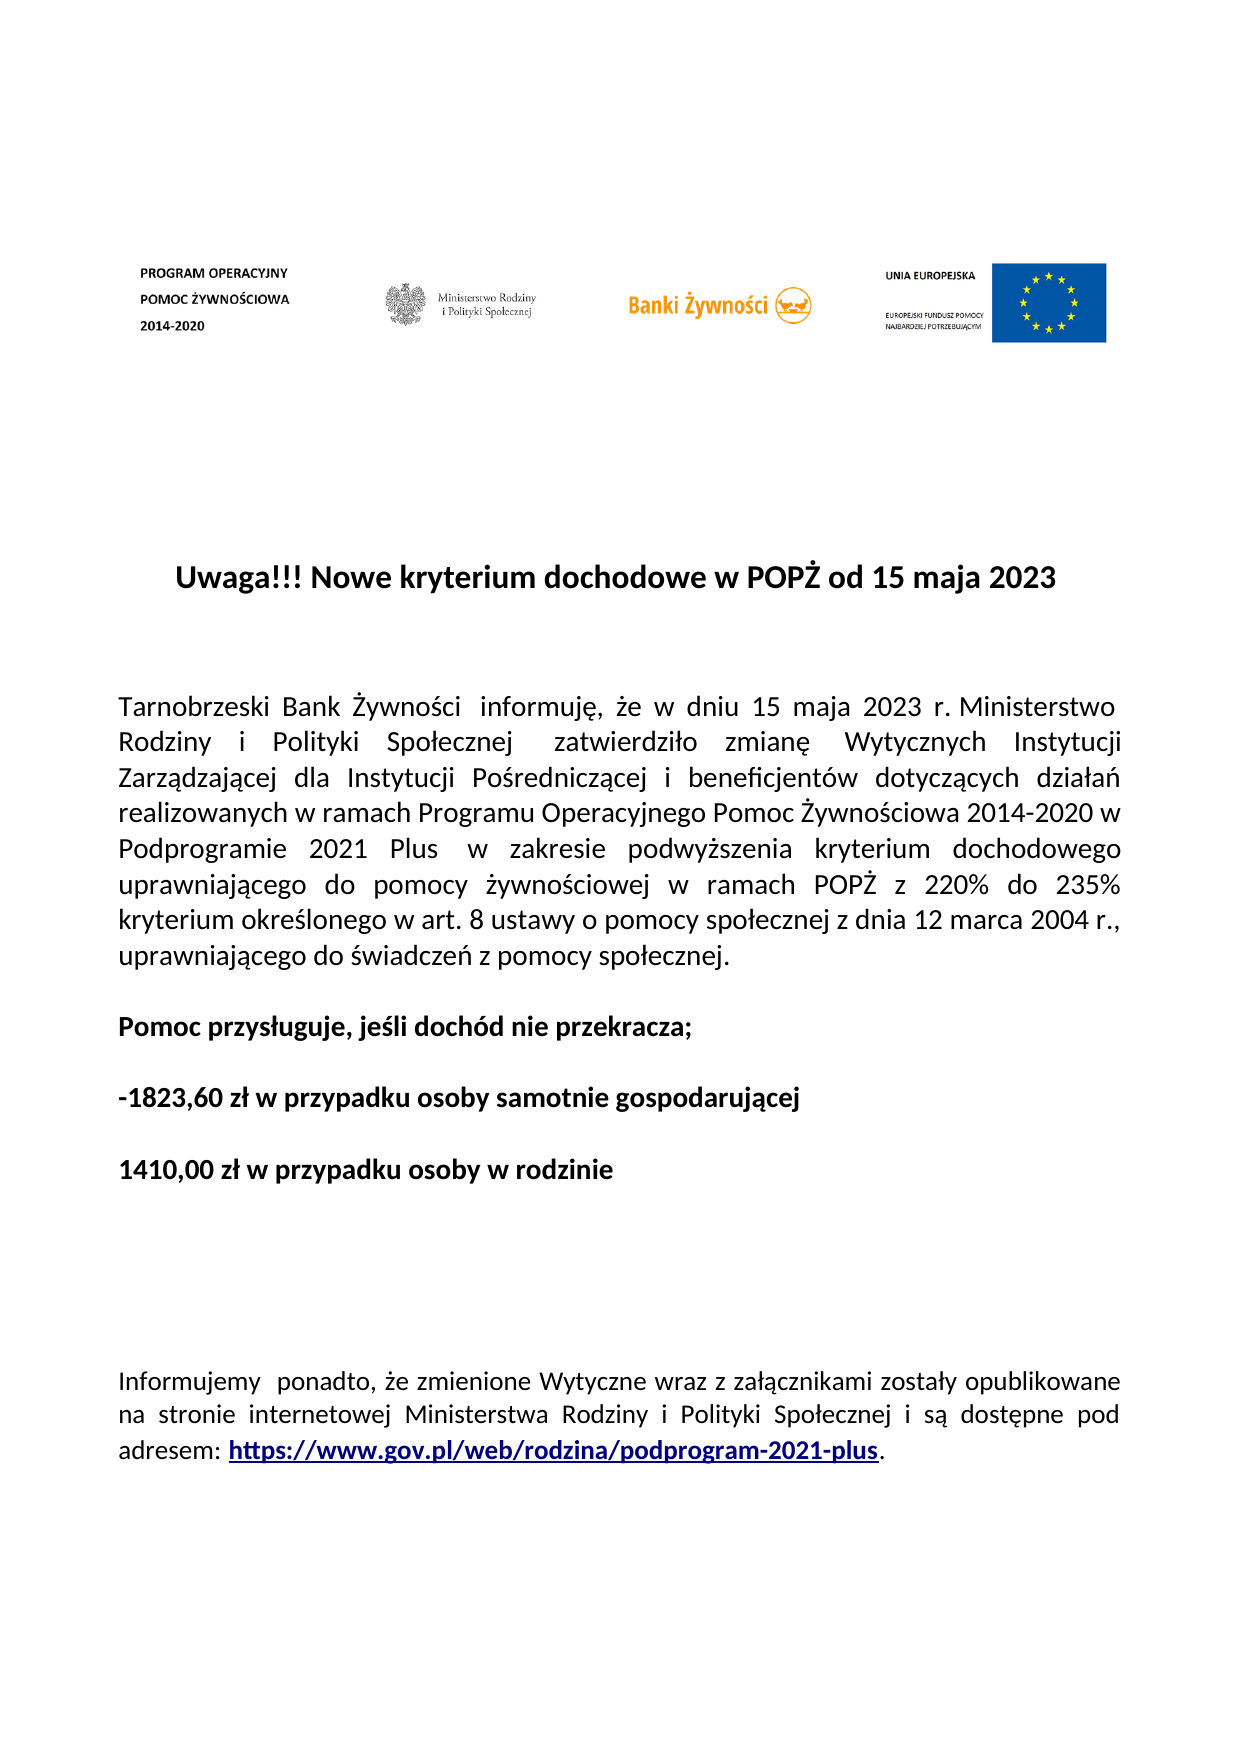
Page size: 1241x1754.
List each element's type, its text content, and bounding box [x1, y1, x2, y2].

text Uwaga!!! Nowe kryterium dochodowe w POPŻ od 15 maja 2023 [118, 556, 1122, 597]
text 1410,00 zł w przypadku osoby w rodzinie [118, 1151, 1122, 1186]
text Tarnobrzeski Bank Żywności informuję, że w dniu 15 maja 2023 r. Ministerstwo Rodziny i Polityki Społecznej zatwierdziło zmianę Wytycznych Instytucji Zarządzającej dla Instytucji Pośredniczącej i beneficjentów dotyczących działań realizowanych w ramach Programu Operacyjnego Pomoc Żywnościowa 2014-2020 w Podprogramie 2021 Plus w zakresie podwyższenia kryterium dochodowego uprawniającego do pomocy żywnościowej w ramach POPŻ z 220% do 235% kryterium określonego w art. 8 ustawy o pomocy społecznej z dnia 12 marca 2004 r., uprawniającego do świadczeń z pomocy społecznej. [118, 688, 1122, 973]
picture [118, 233, 1123, 413]
text Informujemy ponadto, że zmienione Wytyczne wraz z załącznikami zostały opublikowane na stronie internetowej Ministerstwa Rodziny i Polityki Społecznej i są dostępne pod adresem: https://www.gov.pl/web/rodzina/podprogram-2021-plus. [118, 1364, 1122, 1503]
text Pomoc przysługuje, jeśli dochód nie przekracza; [118, 1008, 1122, 1044]
text -1823,60 zł w przypadku osoby samotnie gospodarującej [118, 1079, 1122, 1115]
